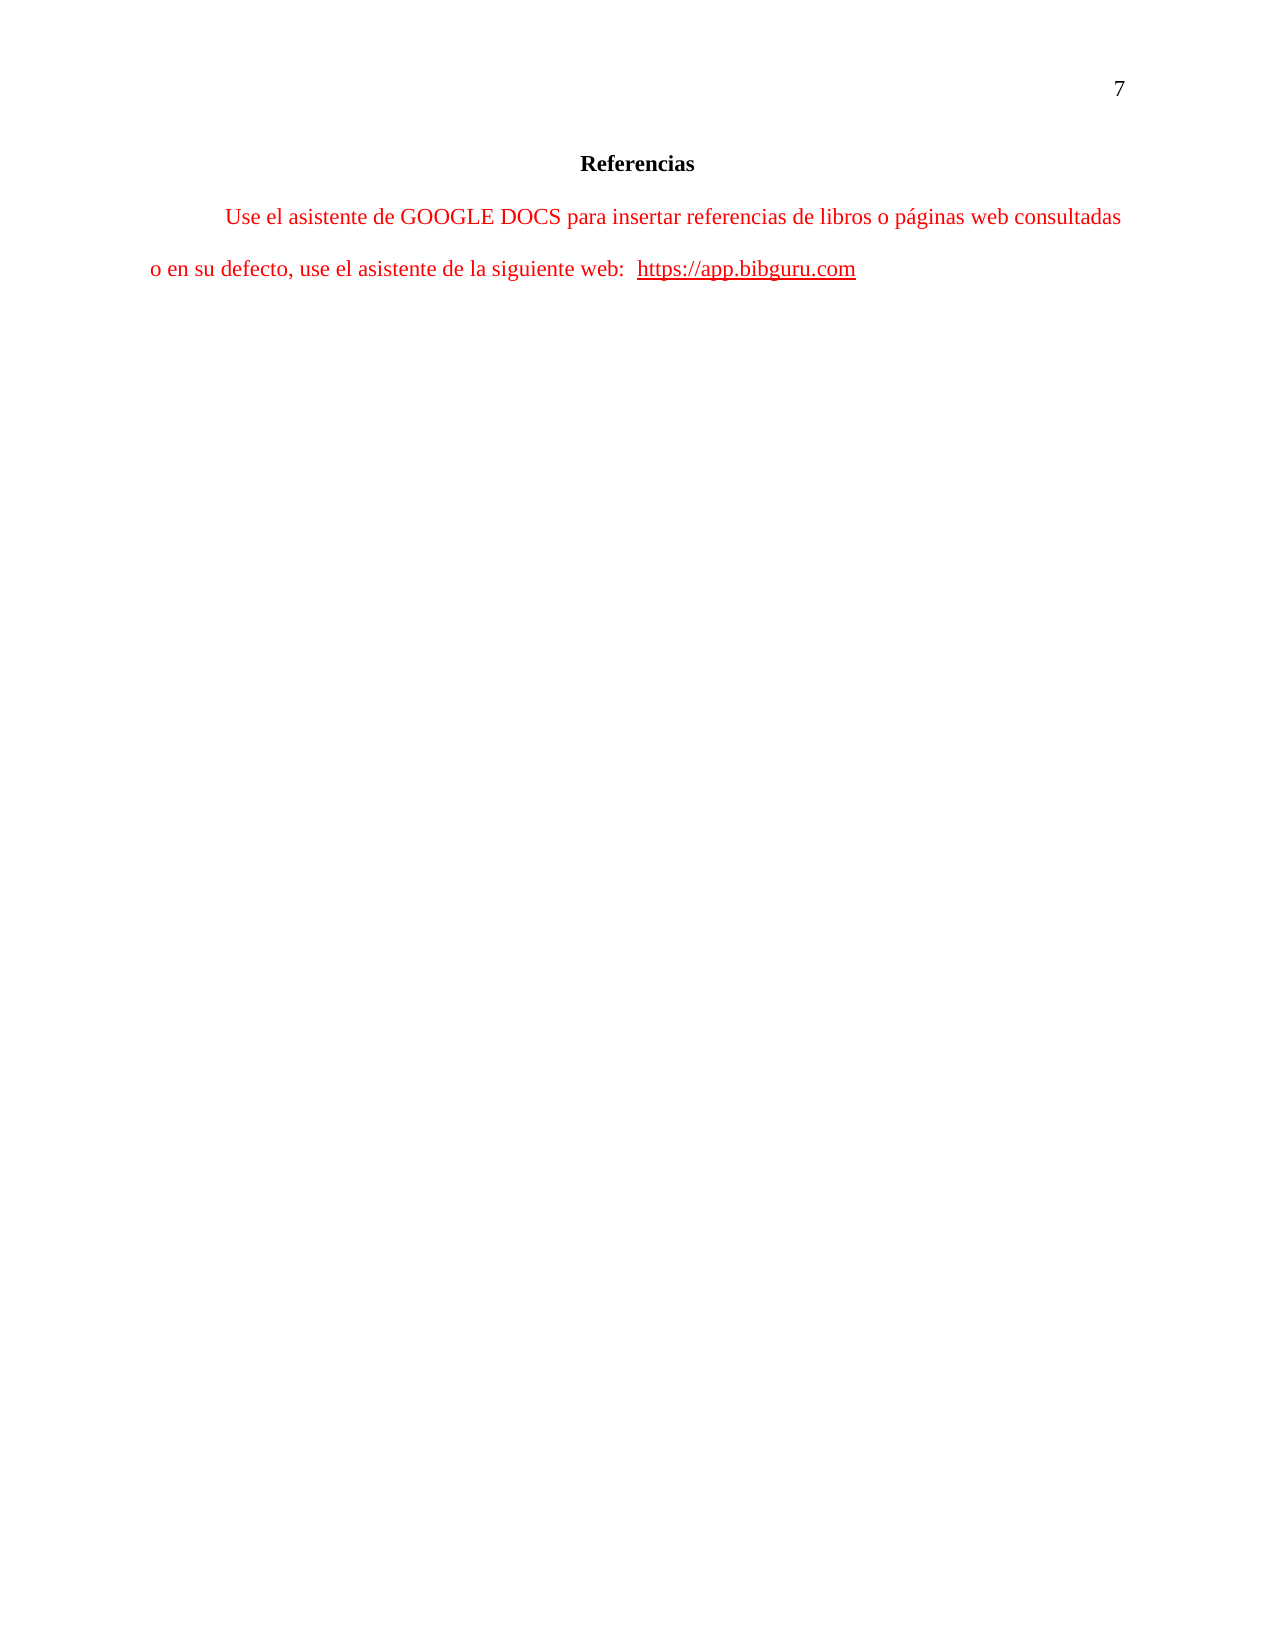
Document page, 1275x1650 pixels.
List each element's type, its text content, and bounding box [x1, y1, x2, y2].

text Use el asistente de GOOGLE DOCS para insertar referencias de libros o páginas web consultadas o en su defecto, use el asistente de la siguiente web: https://app.bibguru.com [150, 203, 1125, 282]
subtitle Referencias [695, 150, 1125, 176]
subtitle Referencias [150, 150, 580, 176]
